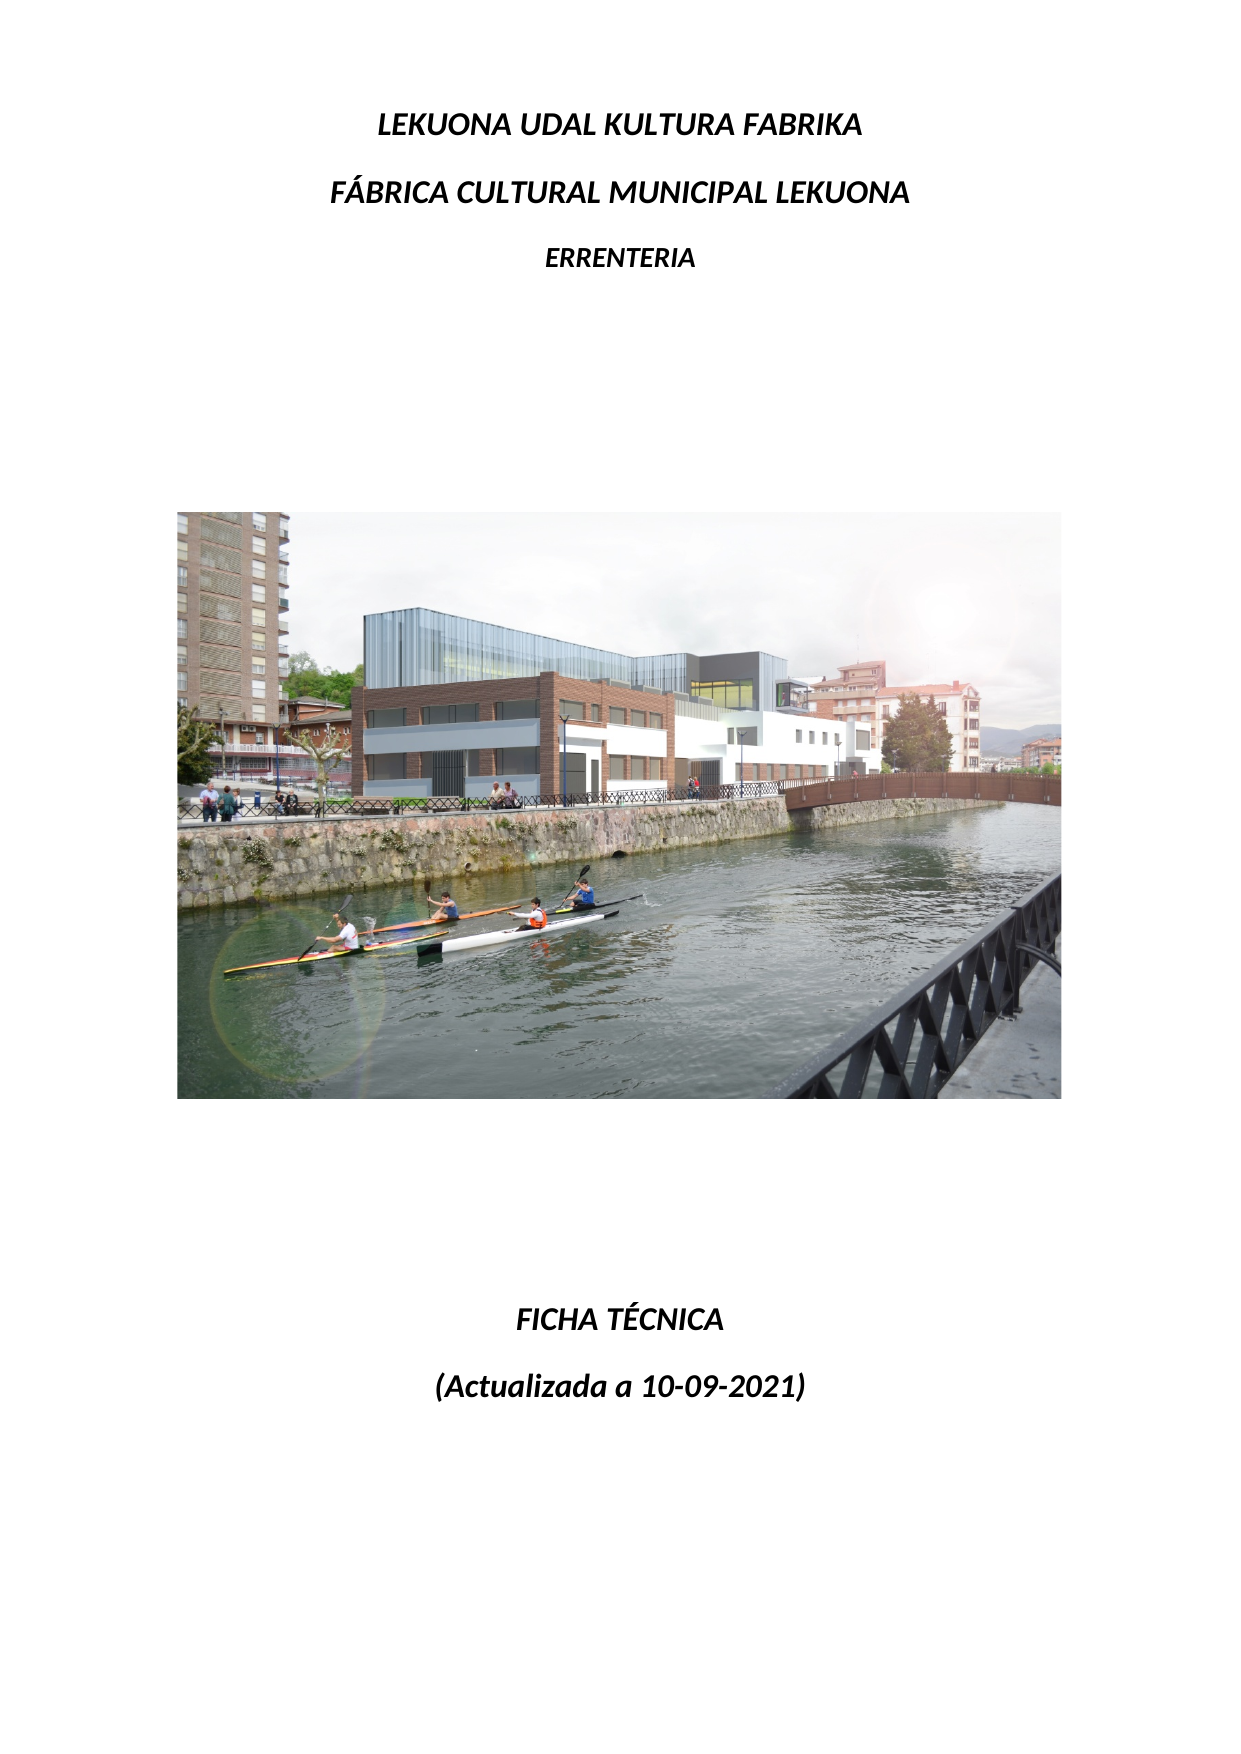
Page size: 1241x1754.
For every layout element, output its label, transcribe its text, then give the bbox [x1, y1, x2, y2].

text ERRENTERIA [177, 239, 1063, 274]
text FICHA TÉCNICA [177, 1298, 1063, 1338]
text FÁBRICA CULTURAL MUNICIPAL LEKUONA [177, 171, 1063, 212]
picture [177, 512, 1062, 1099]
text (Actualizada a 10-09-2021) [177, 1365, 1063, 1406]
text LEKUONA UDAL KULTURA FABRIKA [177, 103, 1063, 144]
